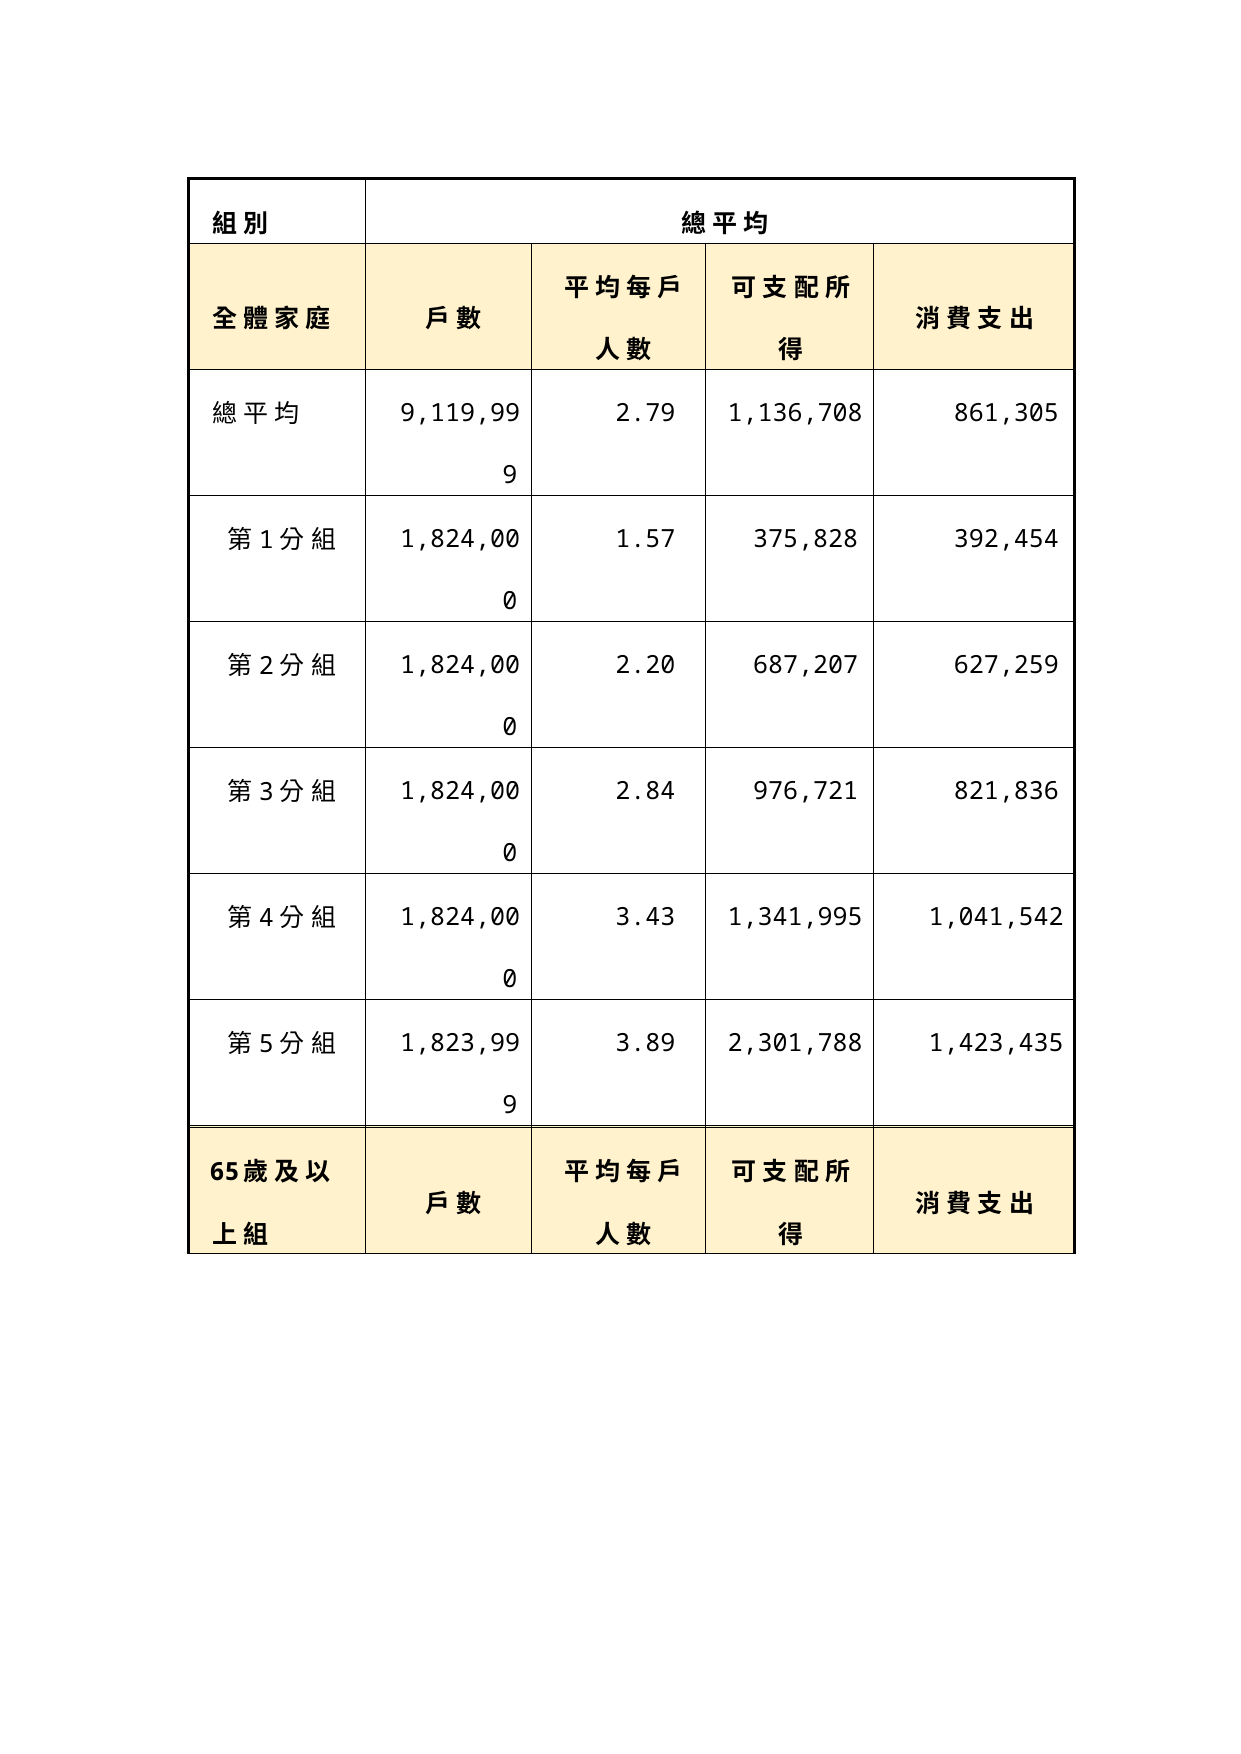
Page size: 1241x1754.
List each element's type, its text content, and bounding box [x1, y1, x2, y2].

table_cell 392,454 [874, 496, 1073, 621]
table_cell 消費支出 [874, 244, 1073, 369]
table_cell 第4分組 [190, 874, 365, 999]
table_cell 1,824,000 [366, 874, 531, 999]
table_cell 第3分組 [190, 748, 365, 873]
table_cell 1,823,999 [366, 1000, 531, 1125]
table_cell 375,828 [706, 496, 873, 621]
table_cell 1,824,000 [366, 622, 531, 747]
table_cell 2.20 [532, 622, 705, 747]
table_cell 1.57 [532, 496, 705, 621]
table_cell 1,423,435 [874, 1000, 1073, 1125]
table_cell 1,341,995 [706, 874, 873, 999]
table_cell 全體家庭 [190, 244, 365, 369]
table_cell 第1分組 [190, 496, 365, 621]
table_cell 2,301,788 [706, 1000, 873, 1125]
table_cell 1,824,000 [366, 748, 531, 873]
table_cell 可支配所得 [706, 1128, 873, 1253]
table_cell 第2分組 [190, 622, 365, 747]
table_cell 第5分組 [190, 1000, 365, 1125]
table_cell 消費支出 [874, 1128, 1073, 1253]
table_header 組別 [190, 180, 365, 243]
table_cell 可支配所得 [706, 244, 873, 369]
table_cell 3.43 [532, 874, 705, 999]
table_cell 總平均 [190, 370, 365, 495]
table_cell 1,136,708 [706, 370, 873, 495]
table_cell 821,836 [874, 748, 1073, 873]
table_cell 2.79 [532, 370, 705, 495]
table_cell 平均每戶人數 [532, 1128, 705, 1253]
table_cell 687,207 [706, 622, 873, 747]
table_cell 861,305 [874, 370, 1073, 495]
table_cell 戶數 [366, 244, 531, 369]
table_cell 976,721 [706, 748, 873, 873]
table_cell 平均每戶人數 [532, 244, 705, 369]
table_cell 9,119,999 [366, 370, 531, 495]
table_cell 1,041,542 [874, 874, 1073, 999]
table_cell 627,259 [874, 622, 1073, 747]
table_cell 2.84 [532, 748, 705, 873]
table_cell 戶數 [366, 1128, 531, 1253]
table_header 總平均 [366, 180, 1073, 243]
table_cell 65歲及以上組 [190, 1128, 365, 1253]
table_cell 1,824,000 [366, 496, 531, 621]
table_cell 3.89 [532, 1000, 705, 1125]
